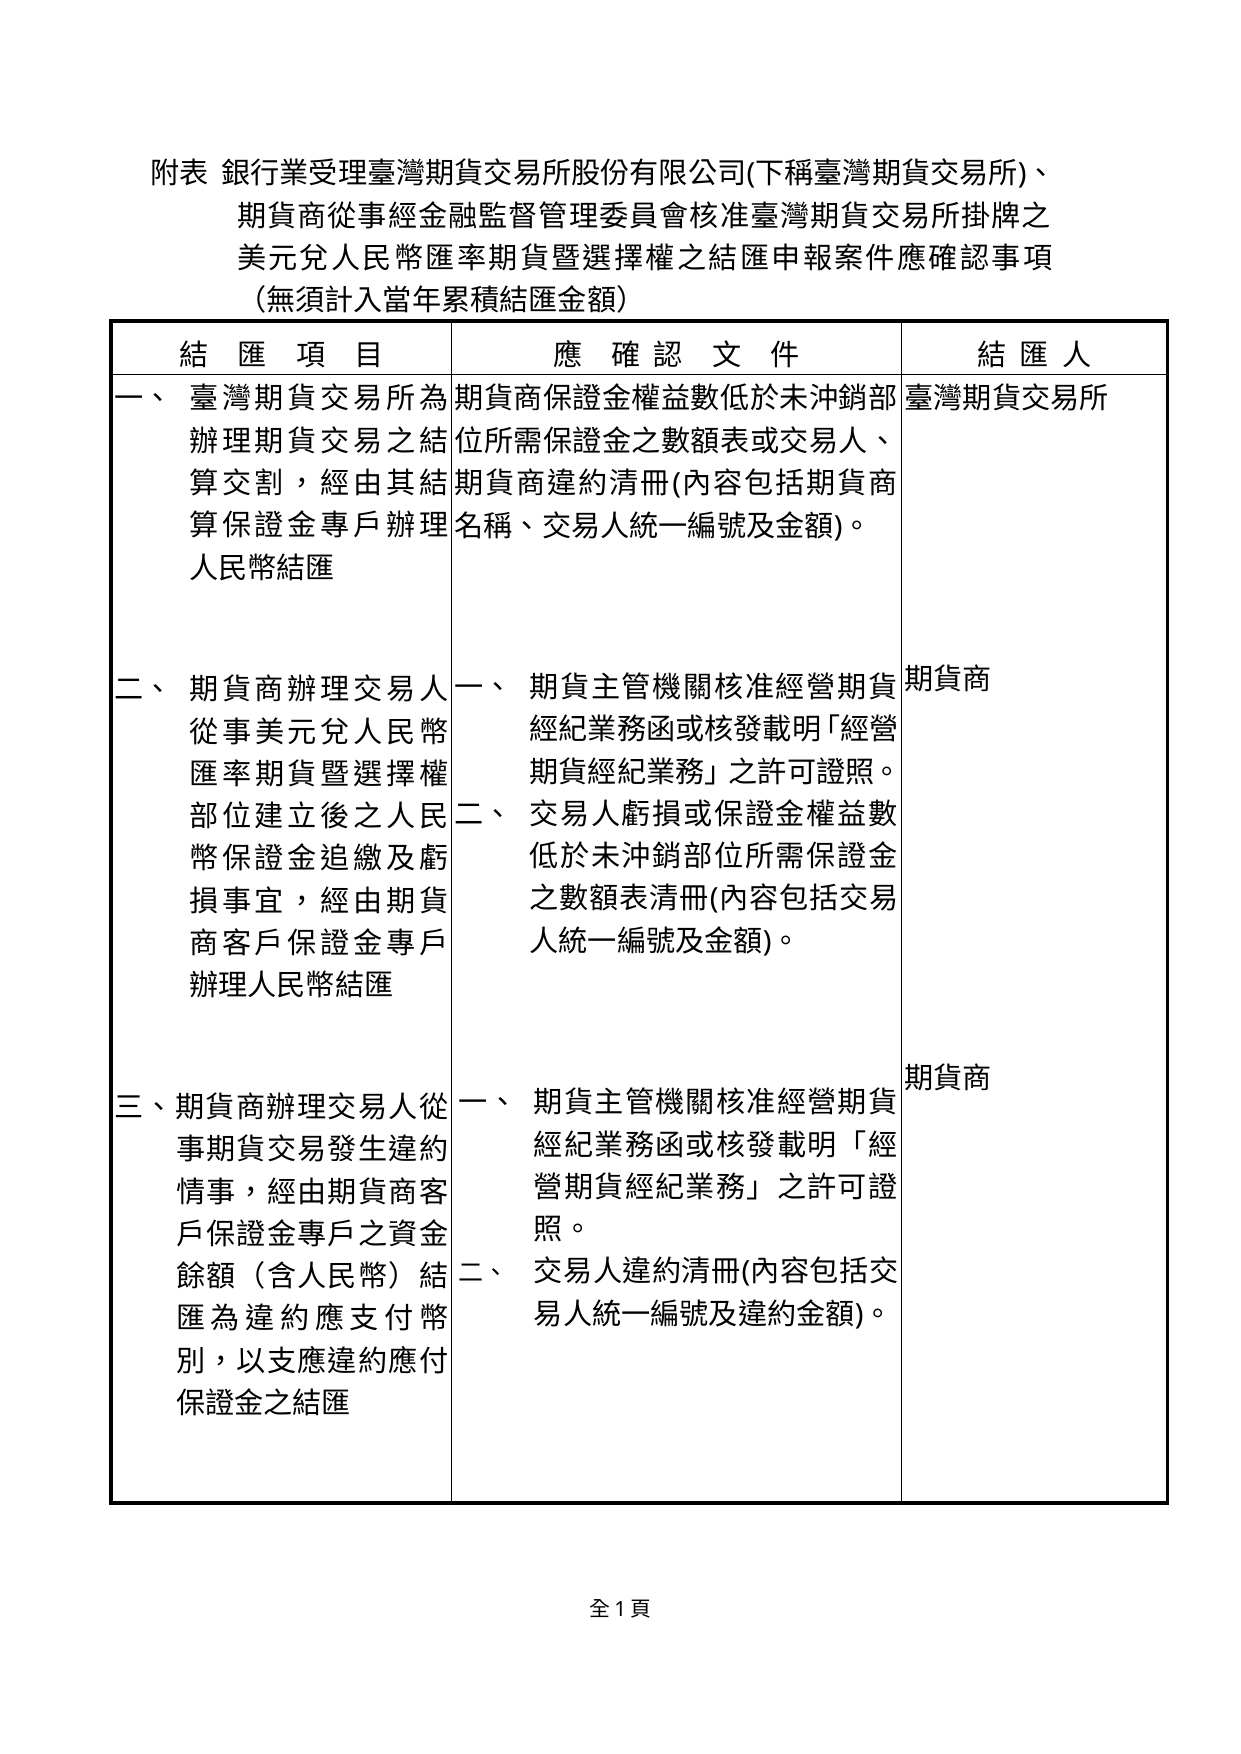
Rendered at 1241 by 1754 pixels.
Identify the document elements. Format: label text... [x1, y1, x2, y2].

table_header 結 匯 人 [902, 323, 1166, 373]
text 附表 銀行業受理臺灣期貨交易所股份有限公司(下稱臺灣期貨交易所)、期貨商從事經金融監督管理委員會核准臺灣期貨交易所掛牌之美元兌人民幣匯率期貨暨選擇權之結匯申報案件應確認事項（無須計入當年累積結匯金額） [150, 150, 1053, 319]
table_header 結 匯 項 目 [113, 323, 451, 373]
table_header 應 確 認 文 件 [452, 323, 901, 373]
table_cell 期貨商保證金權益數低於未沖銷部位所需保證金之數額表或交易人、期貨商違約清冊(內容包括期貨商名稱、交易人統一編號及金額)。 期貨主管機關核准經營期貨經紀業務函或核發載明「經營期貨經紀業務」之許可證照。 交易人虧損或保證金權益數低於未沖銷部位所需保證金之數額表清冊(內容包括交易人統一編號及金額)。 期貨主管機關核准經營期貨經紀業務函或核發載明「經營期貨經紀業務」之許可證照。 交易人違約清冊(內容包括交易人統一編號及違約金額)。 [452, 375, 901, 1501]
table_cell 臺灣期貨交易所 期貨商 期貨商 [902, 375, 1166, 1501]
table_cell 臺灣期貨交易所為辦理期貨交易之結算交割，經由其結算保證金專戶辦理人民幣結匯 期貨商辦理交易人從事美元兌人民幣匯率期貨暨選擇權部位建立後之人民幣保證金追繳及虧損事宜，經由期貨商客戶保證金專戶辦理人民幣結匯 三、期貨商辦理交易人從事期貨交易發生違約情事，經由期貨商客戶保證金專戶之資金餘額（含人民幣）結匯為違約應支付幣別，以支應違約應付保證金之結匯 [113, 375, 451, 1501]
